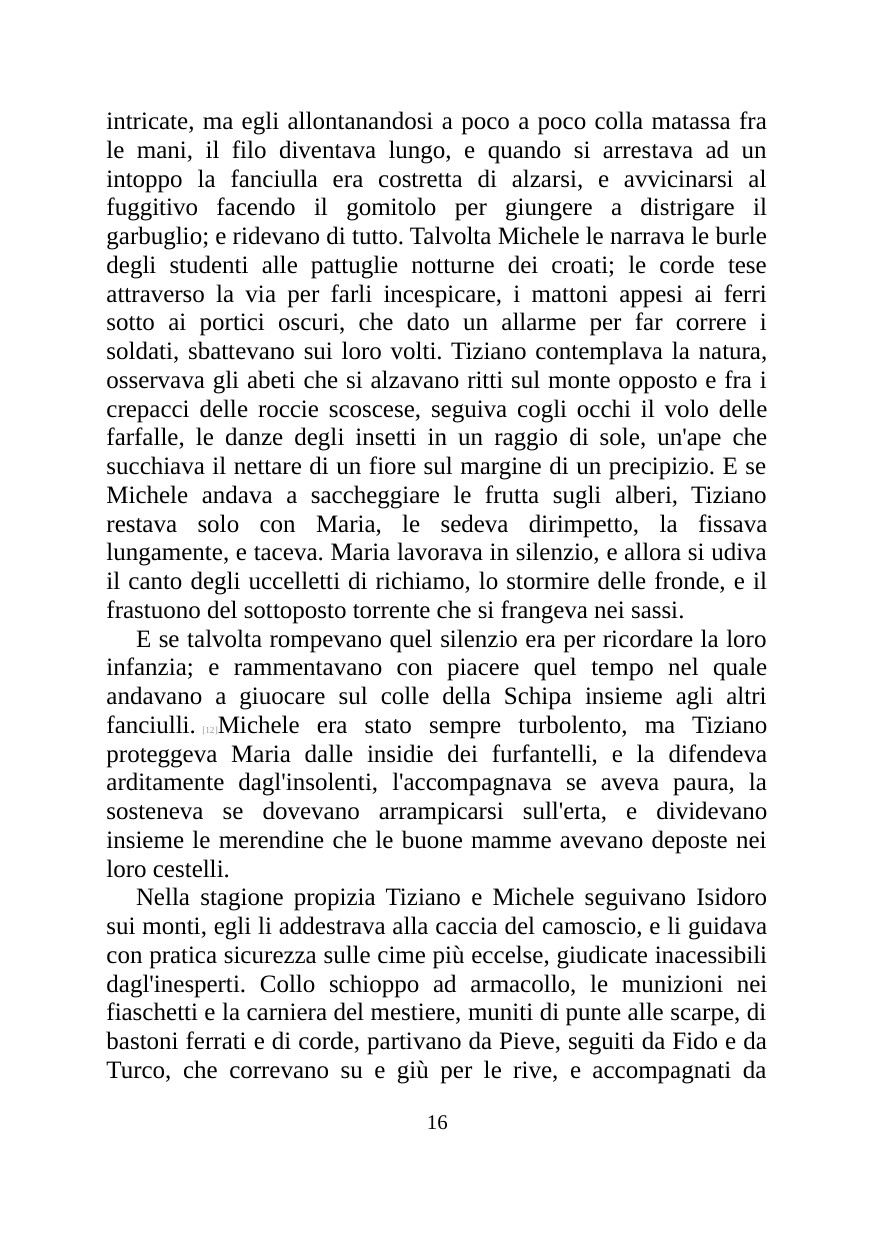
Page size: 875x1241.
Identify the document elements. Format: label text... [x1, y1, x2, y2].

text E se talvolta rompevano quel silenzio era per ricordare la loro infanzia; e rammentavano con piacere quel tempo nel quale andavano a giuocare sul colle della Schipa insieme agli altri fanciulli. [12]Michele era stato sempre turbolento, ma Tiziano proteggeva Maria dalle insidie dei furfantelli, e la difendeva arditamente dagl'insolenti, l'accompagnava se aveva paura, la sosteneva se dovevano arrampicarsi sull'erta, e dividevano insieme le merendine che le buone mamme avevano deposte nei loro cestelli. [106, 624, 768, 882]
text Nella stagione propizia Tiziano e Michele seguivano Isidoro sui monti, egli li addestrava alla caccia del camoscio, e li guidava con pratica sicurezza sulle cime più eccelse, giudicate inacessibili dagl'inesperti. Collo schioppo ad armacollo, le munizioni nei fiaschetti e la carniera del mestiere, muniti di punte alle scarpe, di bastoni ferrati e di corde, partivano da Pieve, seguiti da Fido e da Turco, che correvano su e giù per le rive, e accompagnati da [106, 882, 768, 1084]
text intricate, ma egli allontanandosi a poco a poco colla matassa fra le mani, il filo diventava lungo, e quando si arrestava ad un intoppo la fanciulla era costretta di alzarsi, e avvicinarsi al fuggitivo facendo il gomitolo per giungere a distrigare il garbuglio; e ridevano di tutto. Talvolta Michele le narrava le burle degli studenti alle pattuglie notturne dei croati; le corde tese attraverso la via per farli incespicare, i mattoni appesi ai ferri sotto ai portici oscuri, che dato un allarme per far correre i soldati, sbattevano sui loro volti. Tiziano contemplava la natura, osservava gli abeti che si alzavano ritti sul monte opposto e fra i crepacci delle roccie scoscese, seguiva cogli occhi il volo delle farfalle, le danze degli insetti in un raggio di sole, un'ape che succhiava il nettare di un fiore sul margine di un precipizio. E se Michele andava a saccheggiare le frutta sugli alberi, Tiziano restava solo con Maria, le sedeva dirimpetto, la fissava lungamente, e taceva. Maria lavorava in silenzio, e allora si udiva il canto degli uccelletti di richiamo, lo stormire delle fronde, e il frastuono del sottoposto torrente che si frangeva nei sassi. [106, 106, 768, 624]
